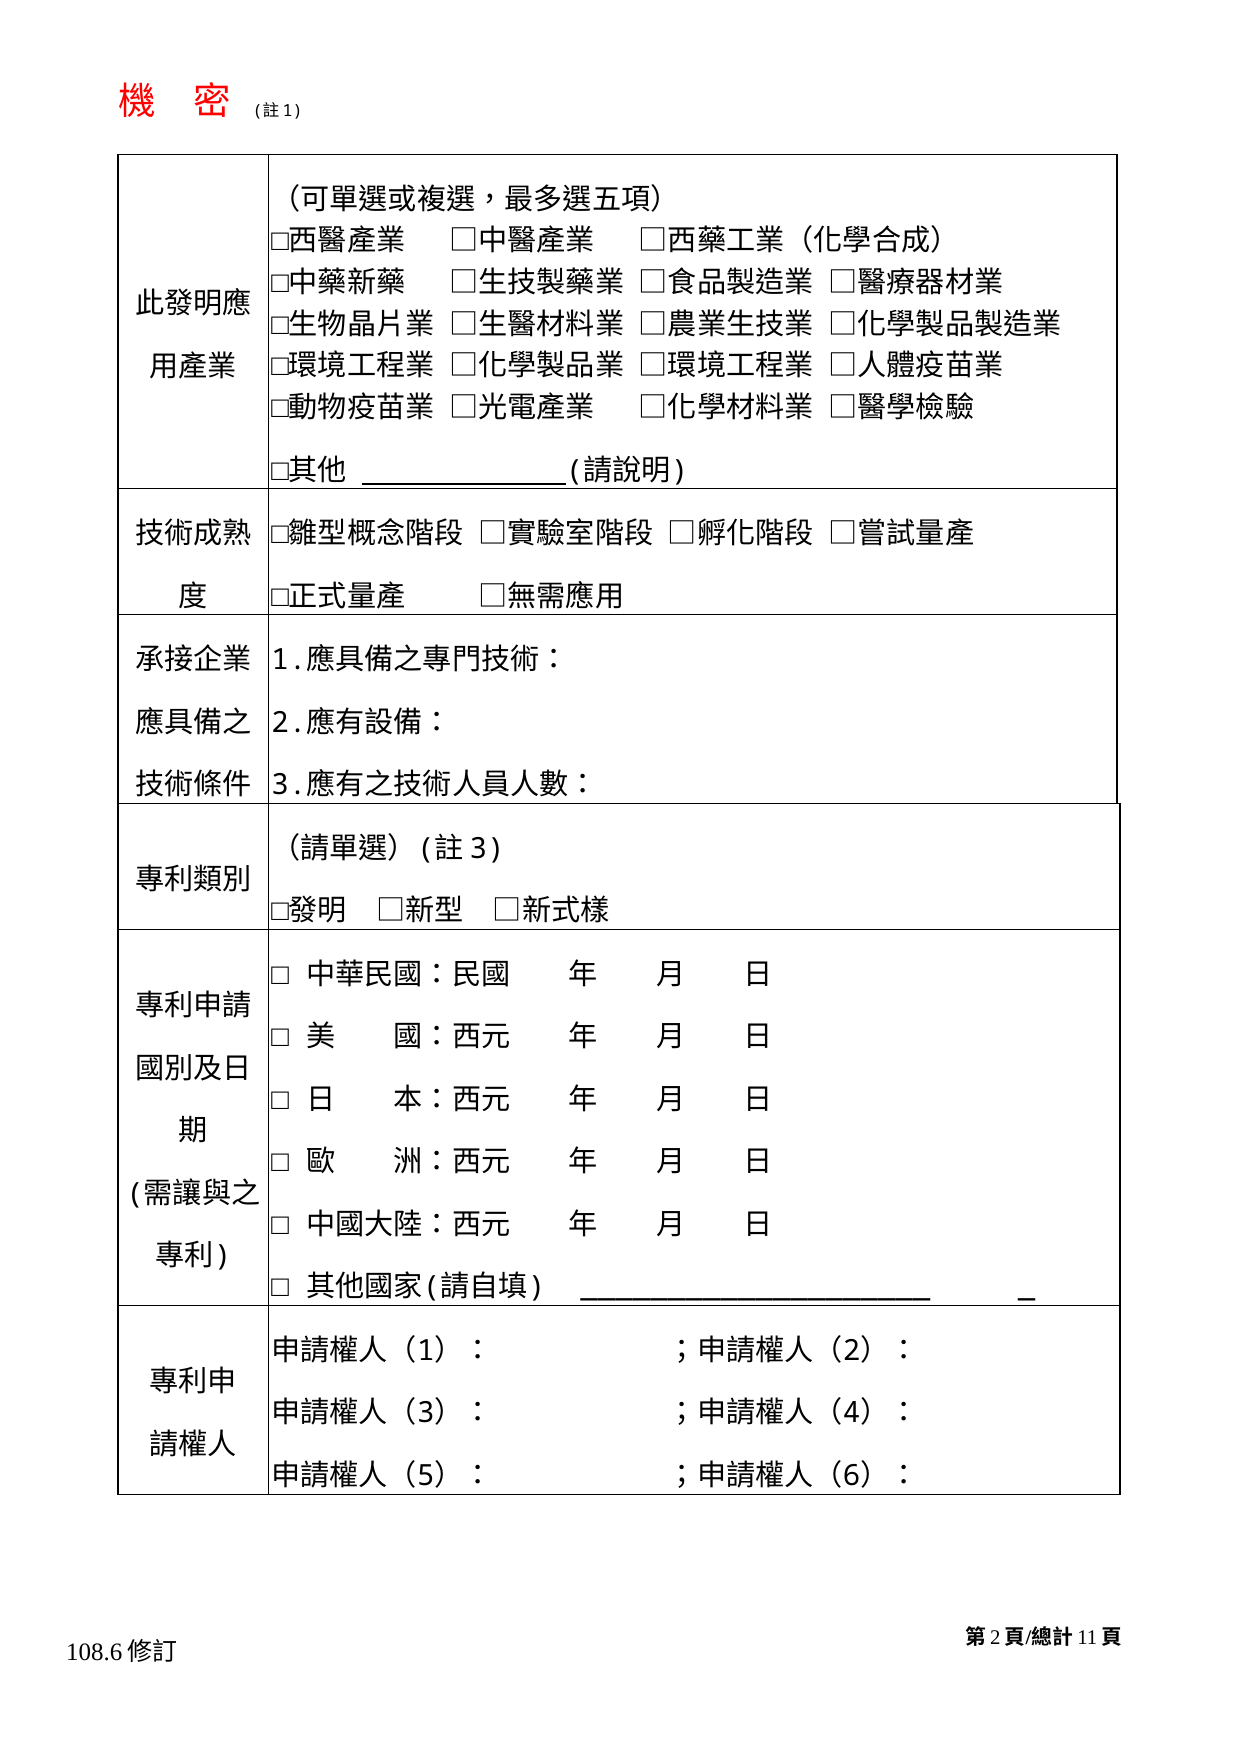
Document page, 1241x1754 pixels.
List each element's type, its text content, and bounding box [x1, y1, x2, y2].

table_cell □ 中華民國：民國 年 月 日 □ 美 國：西元 年 月 日 □ 日 本：西元 年 月 日 □ 歐 洲：西元 年 月 日 □ 中國大陸：西元 年 月 日 □ 其他國家(請自填) ____________________ _ [269, 930, 1119, 1305]
table_cell 技術成熟度 [119, 489, 268, 614]
table_cell 此發明應用產業 [119, 155, 268, 488]
table_cell （可單選或複選，最多選五項） □西醫產業 □中醫產業 □西藥工業（化學合成） □中藥新藥 □生技製藥業 □食品製造業 □醫療器材業 □生物晶片業 □生醫材料業 □農業生技業 □化學製品製造業 □環境工程業 □化學製品業 □環境工程業 □人體疫苗業 □動物疫苗業 □光電產業 □化學材料業 □醫學檢驗 □其他 (請說明) [269, 155, 1116, 488]
table_cell 申請權人（1）： ；申請權人（2）： 申請權人（3）： ；申請權人（4）： 申請權人（5）： ；申請權人（6）： [269, 1306, 1119, 1493]
table_cell 承接企業應具備之技術條件 [119, 615, 268, 803]
table_cell （請單選）(註3) □發明 □新型 □新式樣 [269, 804, 1119, 929]
table_cell 專利申請 國別及日期 (需讓與之專利) [119, 930, 268, 1305]
table_cell □雛型概念階段 □實驗室階段 □孵化階段 □嘗試量產 □正式量產 □無需應用 [269, 489, 1116, 614]
table_cell 專利類別 [119, 804, 268, 929]
table_cell 專利申 請權人 [119, 1306, 268, 1493]
table_cell 1.應具備之專門技術： 2.應有設備： 3.應有之技術人員人數： [269, 615, 1116, 803]
